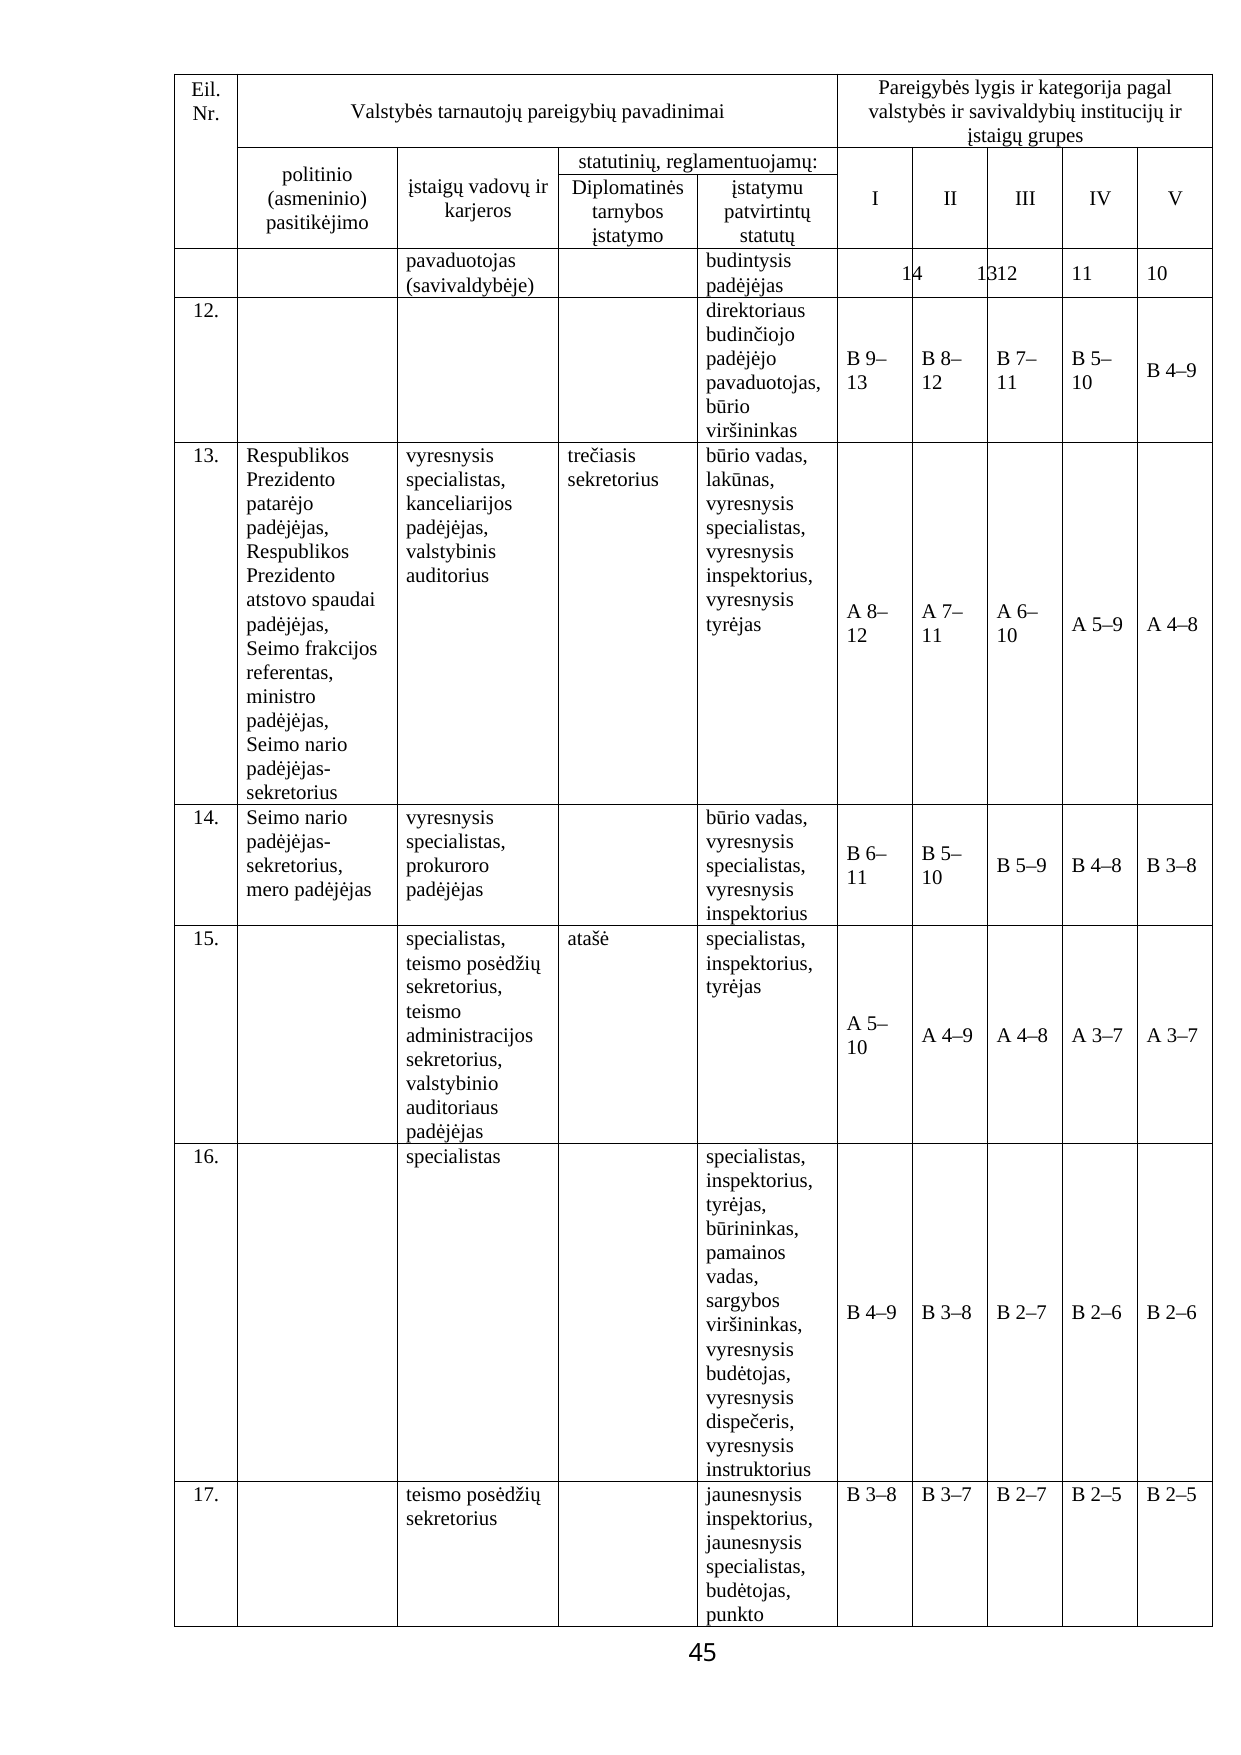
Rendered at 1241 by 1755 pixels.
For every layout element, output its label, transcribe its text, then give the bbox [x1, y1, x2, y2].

table_cell Seimo nario padėjėjas-sekretorius, mero padėjėjas [238, 805, 397, 925]
table_cell B 2–5 [1138, 1482, 1212, 1626]
table_cell [559, 298, 697, 442]
table_cell 17. [175, 1482, 237, 1626]
table_cell III [988, 148, 1062, 247]
table_cell A 5–10 [838, 926, 912, 1143]
table_cell V [1138, 148, 1212, 247]
table_cell [398, 298, 558, 442]
table_cell A 7–11 [913, 443, 987, 804]
table_cell Respublikos Prezidento patarėjo padėjėjas, Respublikos Prezidento atstovo spaudai padėjėjas, Seimo frakcijos referentas, ministro padėjėjas, Seimo nario padėjėjas-sekretorius [238, 443, 397, 804]
table_cell 10 [1138, 249, 1212, 297]
table_cell B 8–12 [913, 298, 987, 442]
table_cell Diplomatinės tarnybos įstatymo [559, 175, 697, 247]
table_cell [559, 1482, 697, 1626]
table_cell A 5–9 [1063, 443, 1137, 804]
table_cell budintysis padėjėjas [698, 249, 837, 297]
table_cell politinio (asmeninio) pasitikėjimo [238, 148, 397, 247]
table_cell B 2–7 [988, 1482, 1062, 1626]
table_cell statutinių, reglamentuojamų: [559, 148, 837, 174]
table_cell B 3–8 [1138, 805, 1212, 925]
table_header Eil. Nr. [175, 75, 237, 247]
table_cell įstatymu patvirtintų statutų [698, 175, 837, 247]
table_cell IV [1063, 148, 1137, 247]
table_cell B 5–10 [1063, 298, 1137, 442]
table_cell A 3–7 [1063, 926, 1137, 1143]
table_cell 15. [175, 926, 237, 1143]
table_cell A 4–8 [988, 926, 1062, 1143]
table_cell specialistas, inspektorius, tyrėjas [698, 926, 837, 1143]
table_cell B 2–6 [1138, 1144, 1212, 1481]
table_cell A 6–10 [988, 443, 1062, 804]
table_cell [559, 249, 697, 297]
table_cell A 8–12 [838, 443, 912, 804]
table_cell specialistas, teismo posėdžių sekretorius, teismo administracijos sekretorius, valstybinio auditoriaus padėjėjas [398, 926, 558, 1143]
table_cell B 5–9 [988, 805, 1062, 925]
table_cell 14. [175, 805, 237, 925]
table_cell B 8–12 [988, 249, 1062, 297]
table_cell 11 [1063, 249, 1137, 297]
table_cell B 4–8 [1063, 805, 1137, 925]
table_cell 16. [175, 1144, 237, 1481]
table_cell B 2–5 [1063, 1482, 1137, 1626]
table_cell A 4–8 [1138, 443, 1212, 804]
table_cell B 5–10 [913, 805, 987, 925]
table_cell I [838, 148, 912, 247]
table_cell B 10–14 [838, 249, 912, 297]
table_cell II [913, 148, 987, 247]
table_cell jaunesnysis inspektorius, jaunesnysis specialistas, budėtojas, punkto [698, 1482, 837, 1626]
table_cell trečiasis sekretorius [559, 443, 697, 804]
table_cell B 3–8 [913, 1144, 987, 1481]
table_cell pavaduotojas (savivaldybėje) [398, 249, 558, 297]
table_cell A 4–9 [913, 926, 987, 1143]
table_cell [238, 1144, 397, 1481]
table_cell [238, 926, 397, 1143]
table_cell B 6–11 [838, 805, 912, 925]
table_cell būrio vadas, lakūnas, vyresnysis specialistas, vyresnysis inspektorius, vyresnysis tyrėjas [698, 443, 837, 804]
table_cell [238, 249, 397, 297]
table_cell B 4–9 [838, 1144, 912, 1481]
table_header Pareigybės lygis ir kategorija pagal valstybės ir savivaldybių institucijų ir įstaigų grupes [838, 75, 1212, 147]
table_cell 12. [175, 298, 237, 442]
table_cell specialistas, inspektorius, tyrėjas, būrininkas, pamainos vadas, sargybos viršininkas, vyresnysis budėtojas, vyresnysis dispečeris, vyresnysis instruktorius [698, 1144, 837, 1481]
table_cell [238, 298, 397, 442]
table_cell įstaigų vadovų ir karjeros [398, 148, 558, 247]
table_cell [238, 1482, 397, 1626]
table_cell B 4–9 [1138, 298, 1212, 442]
table_cell [559, 1144, 697, 1481]
table_cell specialistas [398, 1144, 558, 1481]
table_cell B 3–7 [913, 1482, 987, 1626]
table_cell [175, 249, 237, 297]
table_cell B 2–7 [988, 1144, 1062, 1481]
table_cell atašė [559, 926, 697, 1143]
table_header Valstybės tarnautojų pareigybių pavadinimai [238, 75, 837, 147]
table_cell B 3–8 [838, 1482, 912, 1626]
table_cell vyresnysis specialistas, kanceliarijos padėjėjas, valstybinis auditorius [398, 443, 558, 804]
table_cell A 3–7 [1138, 926, 1212, 1143]
table_cell vyresnysis specialistas, prokuroro padėjėjas [398, 805, 558, 925]
table_cell B 7–11 [988, 298, 1062, 442]
table_cell būrio vadas, vyresnysis specialistas, vyresnysis inspektorius [698, 805, 837, 925]
table_cell B 9–13 [838, 298, 912, 442]
table_cell 13. [175, 443, 237, 804]
table_cell B 2–6 [1063, 1144, 1137, 1481]
table_cell [559, 805, 697, 925]
table_cell B 9–13 [913, 249, 987, 297]
table_cell direktoriaus budinčiojo padėjėjo pavaduotojas, būrio viršininkas [698, 298, 837, 442]
table_cell teismo posėdžių sekretorius [398, 1482, 558, 1626]
